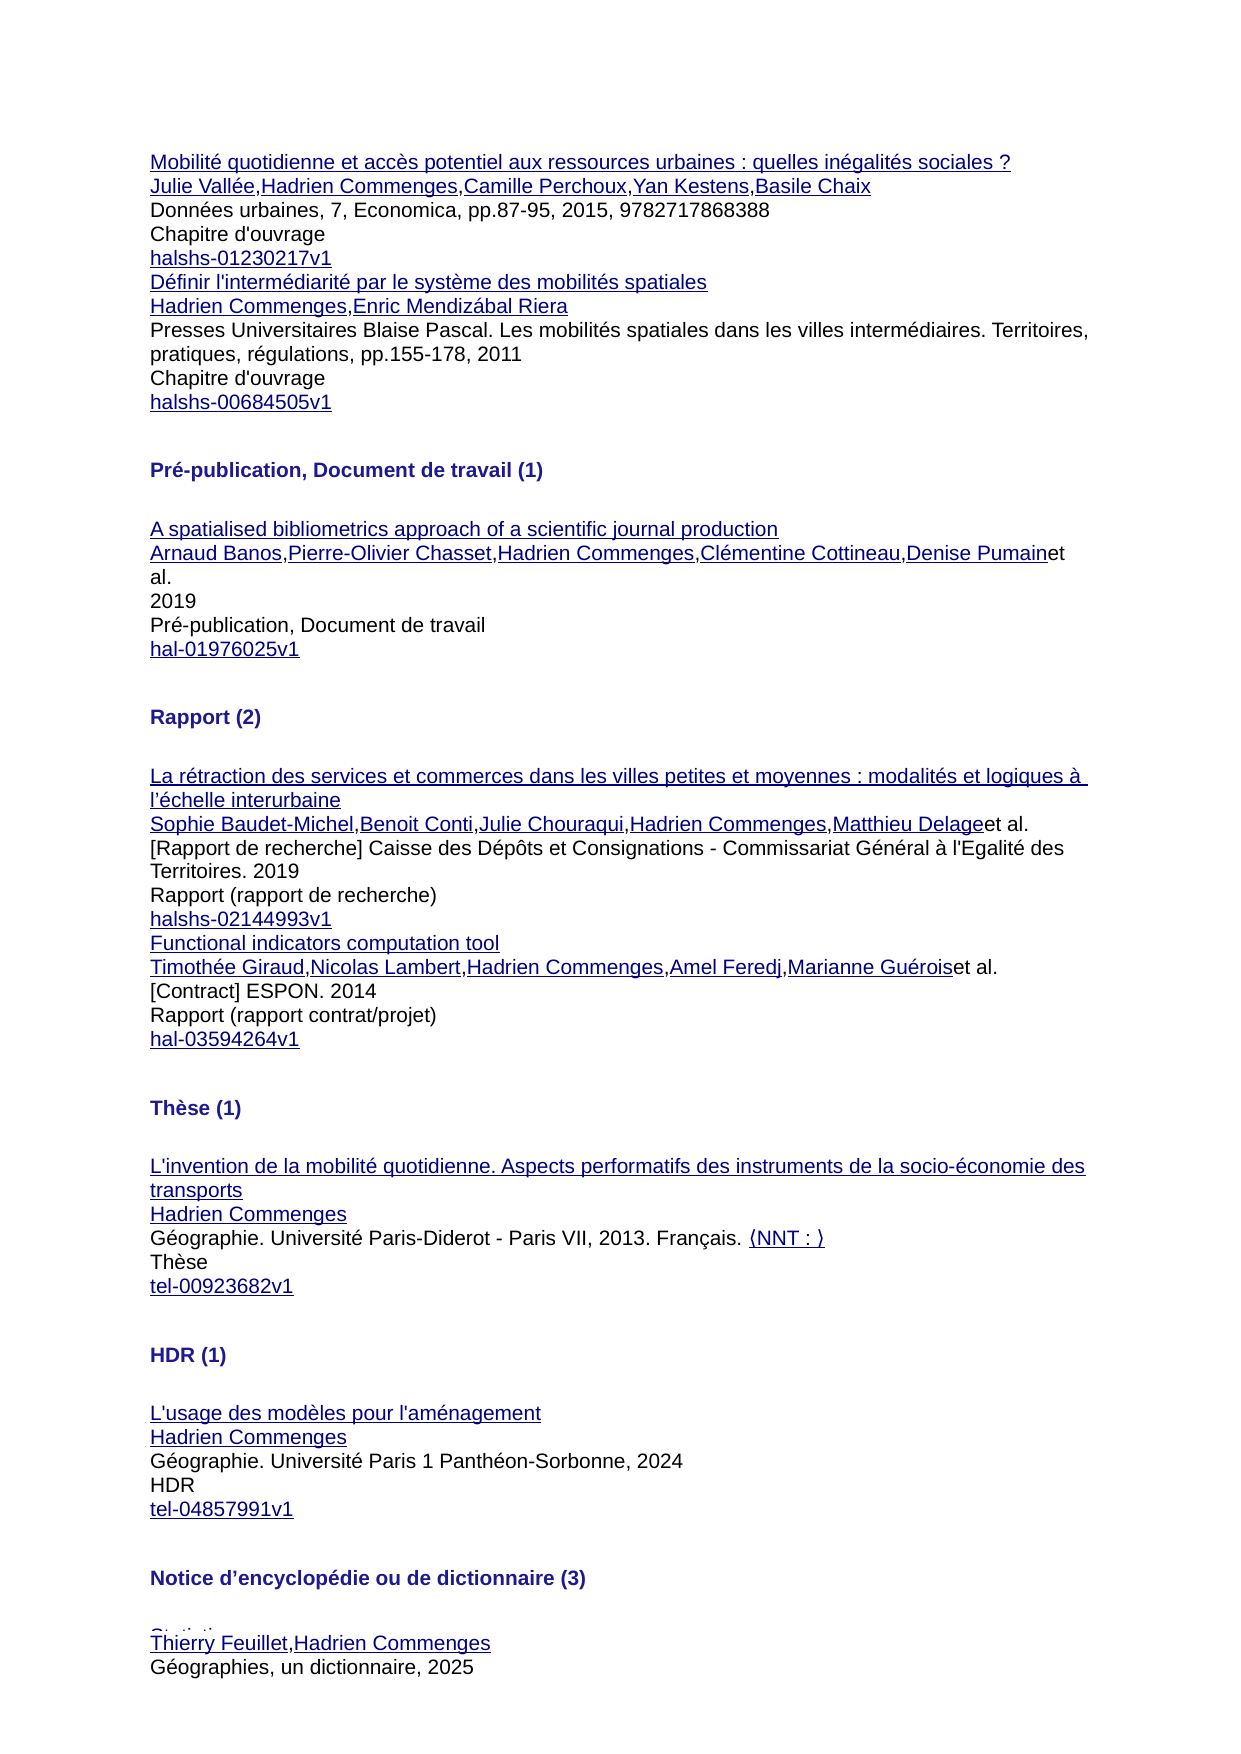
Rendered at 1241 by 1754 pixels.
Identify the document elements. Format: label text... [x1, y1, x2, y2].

subtitle Pré-publication, Document de travail (1) [150, 458, 1090, 482]
subtitle Notice d’encyclopédie ou de dictionnaire (3) [150, 1566, 1090, 1589]
table_header A spatialised bibliometrics approach of a scientific journal production Arnaud Banos,Pierre-Olivier Chasset,Hadrien Commenges,Clémentine Cottineau,Denise Pumainet al. 2019 Pré-publication, Document de travail hal-01976025v1 [150, 517, 1090, 660]
table_header L'invention de la mobilité quotidienne. Aspects performatifs des instruments de la socio-économie des transports Hadrien Commenges Géographie. Université Paris-Diderot - Paris VII, 2013. Français. ⟨NNT : ⟩ Thèse tel-00923682v1 [150, 1154, 1090, 1298]
subtitle HDR (1) [150, 1343, 1090, 1367]
table_header Statistique Thierry Feuillet,Hadrien Commenges Géographies, un dictionnaire, 2025 [150, 1624, 1090, 1679]
table_header La rétraction des services et commerces dans les villes petites et moyennes : modalités et logiques à l’échelle interurbaine Sophie Baudet-Michel,Benoit Conti,Julie Chouraqui,Hadrien Commenges,Matthieu Delageet al. [Rapport de recherche] Caisse des Dépôts et Consignations - Commissariat Général à l'Egalité des Territoires. 2019 Rapport (rapport de recherche) halshs-02144993v1 [150, 764, 1090, 931]
table_header L'usage des modèles pour l'aménagement Hadrien Commenges Géographie. Université Paris 1 Panthéon-Sorbonne, 2024 HDR tel-04857991v1 [150, 1401, 1090, 1521]
table_cell Définir l'intermédiarité par le système des mobilités spatiales Hadrien Commenges,Enric Mendizábal Riera Presses Universitaires Blaise Pascal. Les mobilités spatiales dans les villes intermédiaires. Territoires, pratiques, régulations, pp.155-178, 2011 Chapitre d'ouvrage halshs-00684505v1 [150, 270, 1090, 413]
subtitle Rapport (2) [150, 705, 1090, 729]
subtitle Thèse (1) [150, 1096, 1090, 1120]
table_cell Mobilité quotidienne et accès potentiel aux ressources urbaines : quelles inégalités sociales ? Julie Vallée,Hadrien Commenges,Camille Perchoux,Yan Kestens,Basile Chaix Données urbaines, 7, Economica, pp.87-95, 2015, 9782717868388 Chapitre d'ouvrage halshs-01230217v1 [150, 150, 1090, 270]
table_cell Functional indicators computation tool Timothée Giraud,Nicolas Lambert,Hadrien Commenges,Amel Feredj,Marianne Guéroiset al. [Contract] ESPON. 2014 Rapport (rapport contrat/projet) hal-03594264v1 [150, 931, 1090, 1051]
